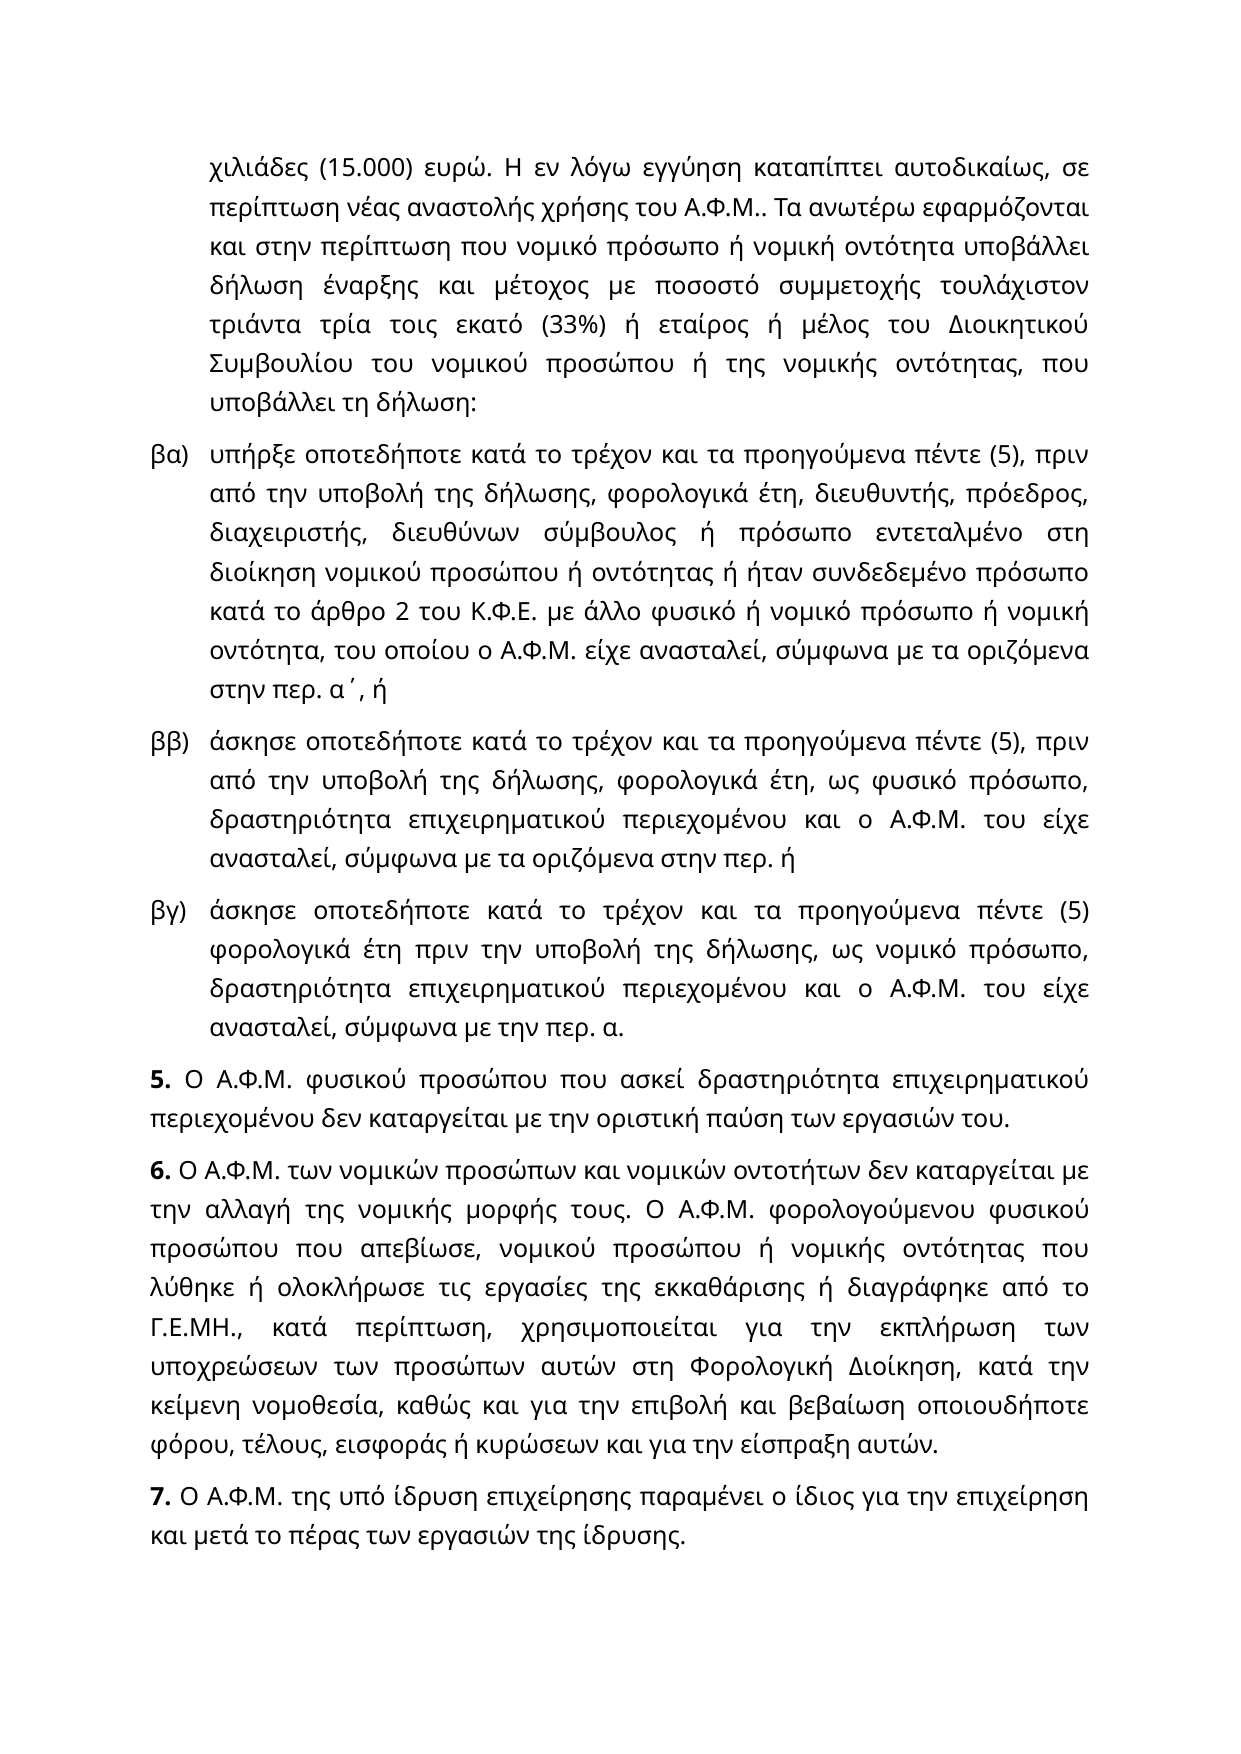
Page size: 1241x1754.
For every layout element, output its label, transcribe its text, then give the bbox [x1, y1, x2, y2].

text 7. Ο Α.Φ.Μ. της υπό ίδρυση επιχείρησης παραμένει ο ίδιος για την επιχείρηση και μετά το πέρας των εργασιών της ίδρυσης. [150, 1478, 1090, 1552]
text 5. Ο Α.Φ.Μ. φυσικού προσώπου που ασκεί δραστηριότητα επιχειρηματικού περιεχομένου δεν καταργείται με την οριστική παύση των εργασιών του. [150, 1062, 1090, 1135]
list ββ) άσκησε οποτεδήποτε κατά το τρέχον και τα προηγούμενα πέντε (5), πριν από την υποβολή της δήλωσης, φορολογικά έτη, ως φυσικό πρόσωπο, δραστηριότητα επιχειρηματικού περιεχομένου και ο Α.Φ.Μ. του είχε ανασταλεί, σύμφωνα με τα οριζόμενα στην περ. ή [150, 723, 1090, 875]
list βγ) άσκησε οποτεδήποτε κατά το τρέχον και τα προηγούμενα πέντε (5) φορολογικά έτη πριν την υποβολή της δήλωσης, ως νομικό πρόσωπο, δραστηριότητα επιχειρηματικού περιεχομένου και ο Α.Φ.Μ. του είχε ανασταλεί, σύμφωνα με την περ. α. [150, 892, 1090, 1044]
list χιλιάδες (15.000) ευρώ. Η εν λόγω εγγύηση καταπίπτει αυτοδικαίως, σε περίπτωση νέας αναστολής χρήσης του Α.Φ.Μ.. Τα ανωτέρω εφαρμόζονται και στην περίπτωση που νομικό πρόσωπο ή νομική οντότητα υποβάλλει δήλωση έναρξης και μέτοχος με ποσοστό συμμετοχής τουλάχιστον τριάντα τρία τοις εκατό (33%) ή εταίρος ή μέλος του Διοικητικού Συμβουλίου του νομικού προσώπου ή της νομικής οντότητας, που υποβάλλει τη δήλωση: [150, 150, 1090, 419]
list βα) υπήρξε οποτεδήποτε κατά το τρέχον και τα προηγούμενα πέντε (5), πριν από την υποβολή της δήλωσης, φορολογικά έτη, διευθυντής, πρόεδρος, διαχειριστής, διευθύνων σύμβουλος ή πρόσωπο εντεταλμένο στη διοίκηση νομικού προσώπου ή οντότητας ή ήταν συνδεδεμένο πρόσωπο κατά το άρθρο 2 του Κ.Φ.Ε. με άλλο φυσικό ή νομικό πρόσωπο ή νομική οντότητα, του οποίου ο Α.Φ.Μ. είχε ανασταλεί, σύμφωνα με τα οριζόμενα στην περ. α΄, ή [150, 437, 1090, 706]
text 6. Ο Α.Φ.Μ. των νομικών προσώπων και νομικών οντοτήτων δεν καταργείται με την αλλαγή της νομικής μορφής τους. Ο Α.Φ.Μ. φορολογούμενου φυσικού προσώπου που απεβίωσε, νομικού προσώπου ή νομικής οντότητας που λύθηκε ή ολοκλήρωσε τις εργασίες της εκκαθάρισης ή διαγράφηκε από το Γ.Ε.ΜΗ., κατά περίπτωση, χρησιμοποιείται για την εκπλήρωση των υποχρεώσεων των προσώπων αυτών στη Φορολογική Διοίκηση, κατά την κείμενη νομοθεσία, καθώς και για την επιβολή και βεβαίωση οποιουδήποτε φόρου, τέλους, εισφοράς ή κυρώσεων και για την είσπραξη αυτών. [150, 1152, 1090, 1461]
